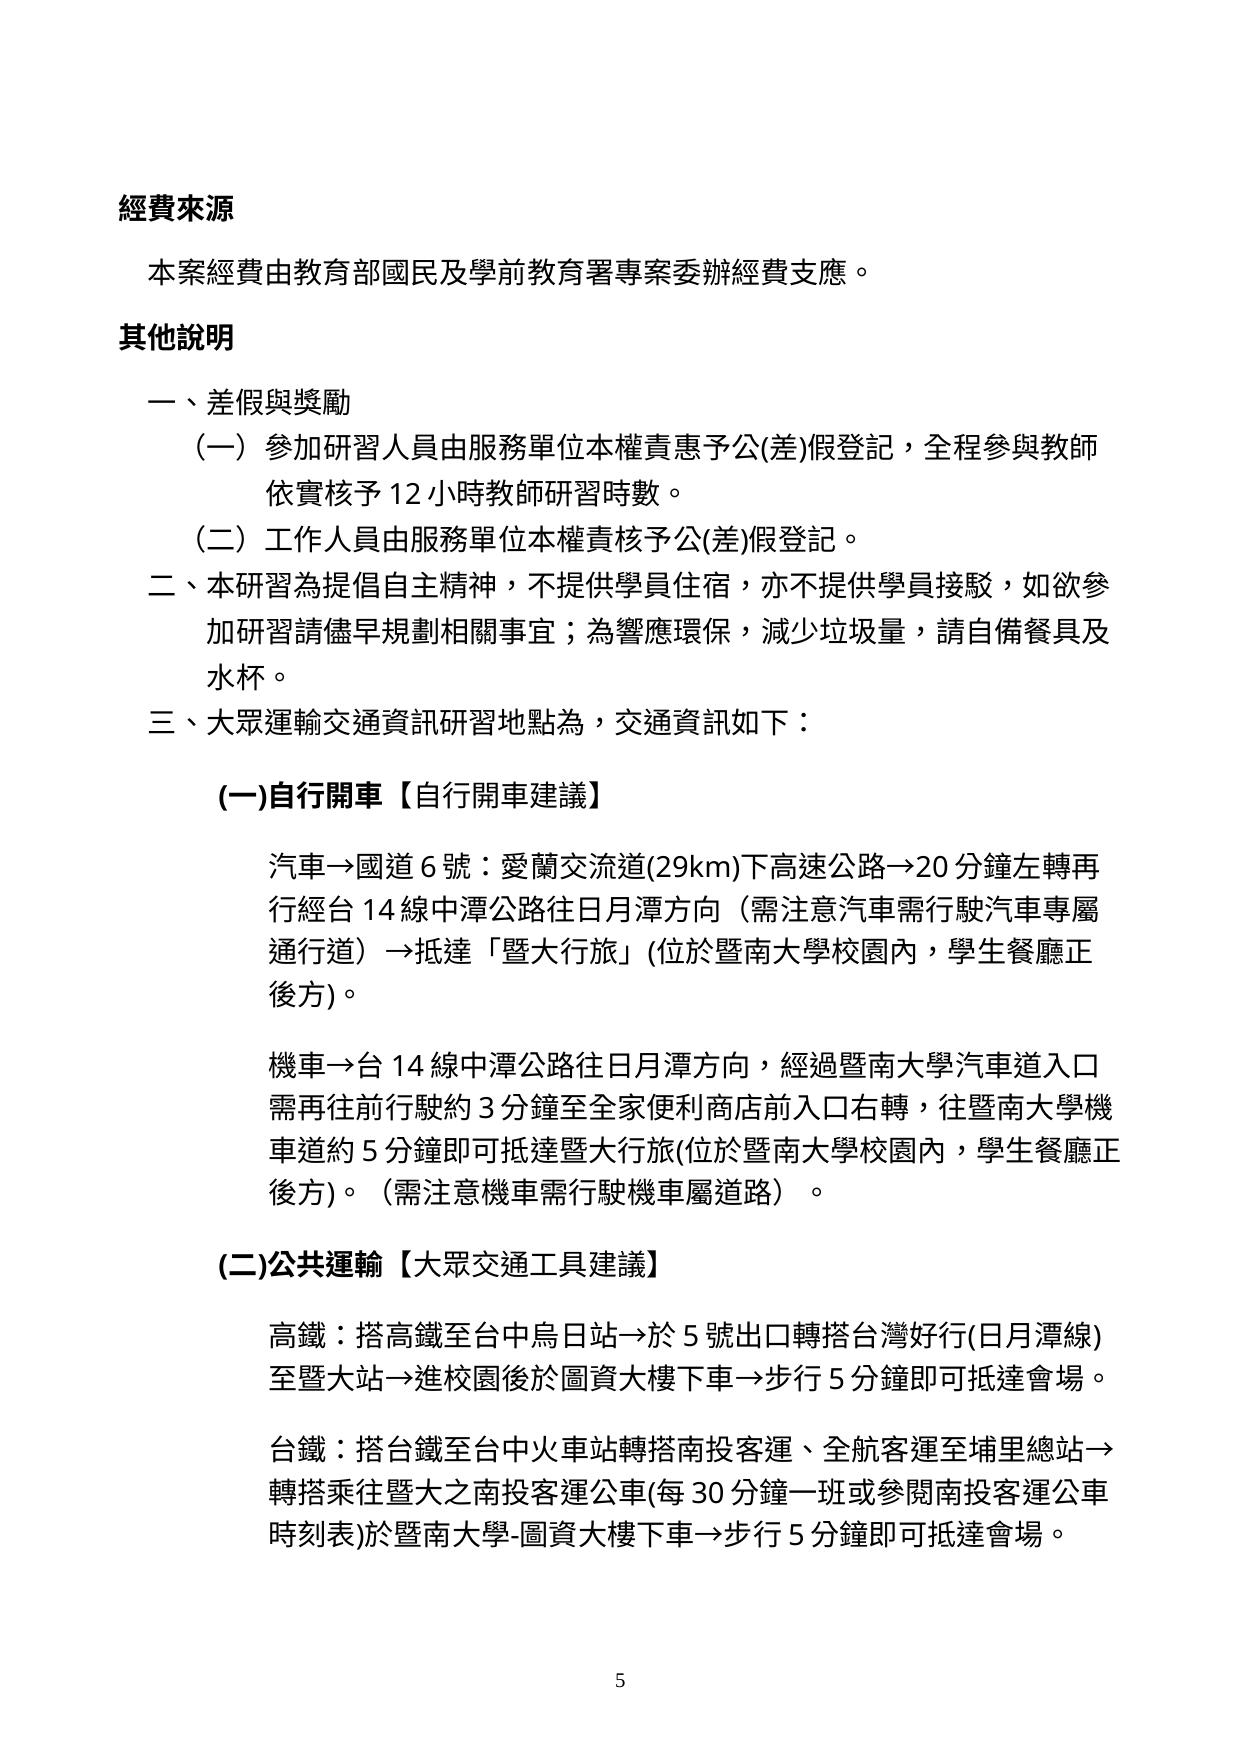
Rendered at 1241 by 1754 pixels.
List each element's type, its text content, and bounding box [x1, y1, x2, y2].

text 本案經費由教育部國民及學前教育署專案委辦經費支應。 [148, 247, 1122, 293]
text 機車→台14線中潭公路往日月潭方向，經過暨南大學汽車道入口需再往前行駛約3分鐘至全家便利商店前入口右轉，往暨南大學機車道約5分鐘即可抵達暨大行旅(位於暨南大學校園內，學生餐廳正後方)。（需注意機車需行駛機車屬道路）。 [268, 1043, 1122, 1212]
text （二）工作人員由服務單位本權責核予公(差)假登記。 [177, 514, 1122, 560]
text 台鐵：搭台鐵至台中火車站轉搭南投客運、全航客運至埔里總站→轉搭乘往暨大之南投客運公車(每30分鐘一班或參閱南投客運公車時刻表)於暨南大學-圖資大樓下車→步行5分鐘即可抵達會場。 [268, 1427, 1122, 1554]
subtitle (二)公共運輸【大眾交通工具建議】 [218, 1241, 1122, 1284]
text （一）參加研習人員由服務單位本權責惠予公(差)假登記，全程參與教師依實核予12小時教師研習時數。 [177, 422, 1122, 514]
list 其他說明 [118, 312, 1122, 358]
text 汽車→國道6號：愛蘭交流道(29km)下高速公路→20分鐘左轉再行經台14線中潭公路往日月潭方向（需注意汽車需行駛汽車專屬通行道）→抵達「暨大行旅」(位於暨南大學校園內，學生餐廳正後方)。 [268, 844, 1122, 1013]
text 高鐵：搭高鐵至台中烏日站→於5號出口轉搭台灣好行(日月潭線)至暨大站→進校園後於圖資大樓下車→步行5分鐘即可抵達會場。 [268, 1313, 1122, 1398]
text 一、差假與獎勵 [148, 376, 1122, 422]
subtitle (一)自行開車【自行開車建議】 [218, 772, 1122, 815]
text 二、本研習為提倡自主精神，不提供學員住宿，亦不提供學員接駁，如欲參加研習請儘早規劃相關事宜；為響應環保，減少垃圾量，請自備餐具及水杯。 [148, 560, 1122, 697]
list 經費來源 [118, 183, 1122, 228]
text 三、大眾運輸交通資訊研習地點為，交通資訊如下： [148, 697, 1122, 743]
